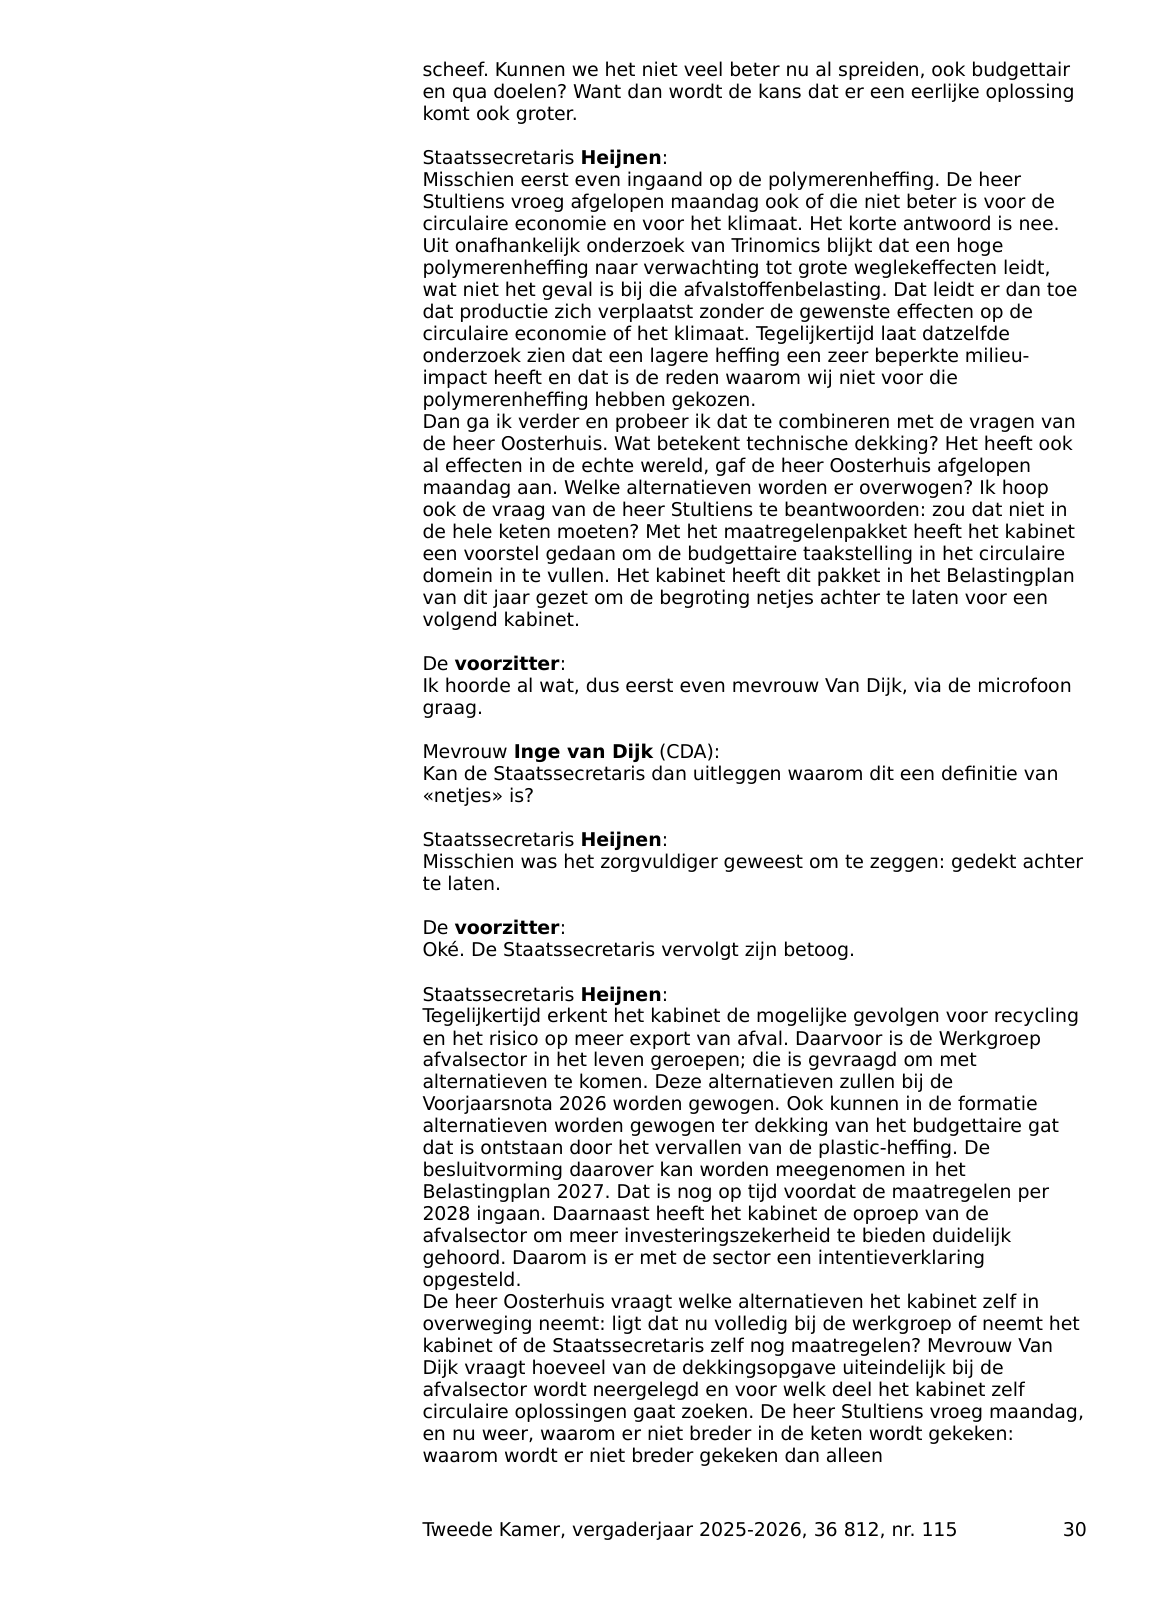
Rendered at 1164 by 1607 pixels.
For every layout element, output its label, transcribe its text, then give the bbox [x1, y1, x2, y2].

text Staatssecretaris Heijnen: [422, 829, 1087, 851]
text Tegelijkertijd erkent het kabinet de mogelijke gevolgen voor recycling en het risico op meer export van afval. Daarvoor is de Werkgroep afvalsector in het leven geroepen; die is gevraagd om met alternatieven te komen. Deze alternatieven zullen bij de Voorjaarsnota 2026 worden gewogen. Ook kunnen in de formatie alternatieven worden gewogen ter dekking van het budgettaire gat dat is ontstaan door het vervallen van de plastic-heffing. De besluitvorming daarover kan worden meegenomen in het Belastingplan 2027. Dat is nog op tijd voordat de maatregelen per 2028 ingaan. Daarnaast heeft het kabinet de oproep van de afvalsector om meer investeringszekerheid te bieden duidelijk gehoord. Daarom is er met de sector een intentieverklaring opgesteld. [422, 1005, 1087, 1291]
text Kan de Staatssecretaris dan uitleggen waarom dit een definitie van «netjes» is? [422, 763, 1087, 807]
text Oké. De Staatssecretaris vervolgt zijn betoog. [422, 939, 1087, 961]
text scheef. Kunnen we het niet veel beter nu al spreiden, ook budgettair en qua doelen? Want dan wordt de kans dat er een eerlijke oplossing komt ook groter. [422, 59, 1087, 125]
text Misschien was het zorgvuldiger geweest om te zeggen: gedekt achter te laten. [422, 851, 1087, 895]
text Staatssecretaris Heijnen: [422, 147, 1087, 169]
text De voorzitter: [422, 917, 1087, 939]
text De heer Oosterhuis vraagt welke alternatieven het kabinet zelf in overweging neemt: ligt dat nu volledig bij de werkgroep of neemt het kabinet of de Staatssecretaris zelf nog maatregelen? Mevrouw Van Dijk vraagt hoeveel van de dekkingsopgave uiteindelijk bij de afvalsector wordt neergelegd en voor welk deel het kabinet zelf circulaire oplossingen gaat zoeken. De heer Stultiens vroeg maandag, en nu weer, waarom er niet breder in de keten wordt gekeken: waarom wordt er niet breder gekeken dan alleen [422, 1291, 1087, 1467]
text Mevrouw Inge van Dijk (CDA): [422, 741, 1087, 763]
text Misschien eerst even ingaand op de polymerenheffing. De heer Stultiens vroeg afgelopen maandag ook of die niet beter is voor de circulaire economie en voor het klimaat. Het korte antwoord is nee. Uit onafhankelijk onderzoek van Trinomics blijkt dat een hoge polymerenheffing naar verwachting tot grote weglekeffecten leidt, wat niet het geval is bij die afvalstoffenbelasting. Dat leidt er dan toe dat productie zich verplaatst zonder de gewenste effecten op de circulaire economie of het klimaat. Tegelijkertijd laat datzelfde onderzoek zien dat een lagere heffing een zeer beperkte milieu-impact heeft en dat is de reden waarom wij niet voor die polymerenheffing hebben gekozen. [422, 169, 1087, 411]
text Staatssecretaris Heijnen: [422, 983, 1087, 1005]
text Dan ga ik verder en probeer ik dat te combineren met de vragen van de heer Oosterhuis. Wat betekent technische dekking? Het heeft ook al effecten in de echte wereld, gaf de heer Oosterhuis afgelopen maandag aan. Welke alternatieven worden er overwogen? Ik hoop ook de vraag van de heer Stultiens te beantwoorden: zou dat niet in de hele keten moeten? Met het maatregelenpakket heeft het kabinet een voorstel gedaan om de budgettaire taakstelling in het circulaire domein in te vullen. Het kabinet heeft dit pakket in het Belastingplan van dit jaar gezet om de begroting netjes achter te laten voor een volgend kabinet. [422, 411, 1087, 631]
text Ik hoorde al wat, dus eerst even mevrouw Van Dijk, via de microfoon graag. [422, 675, 1087, 719]
text De voorzitter: [422, 653, 1087, 675]
